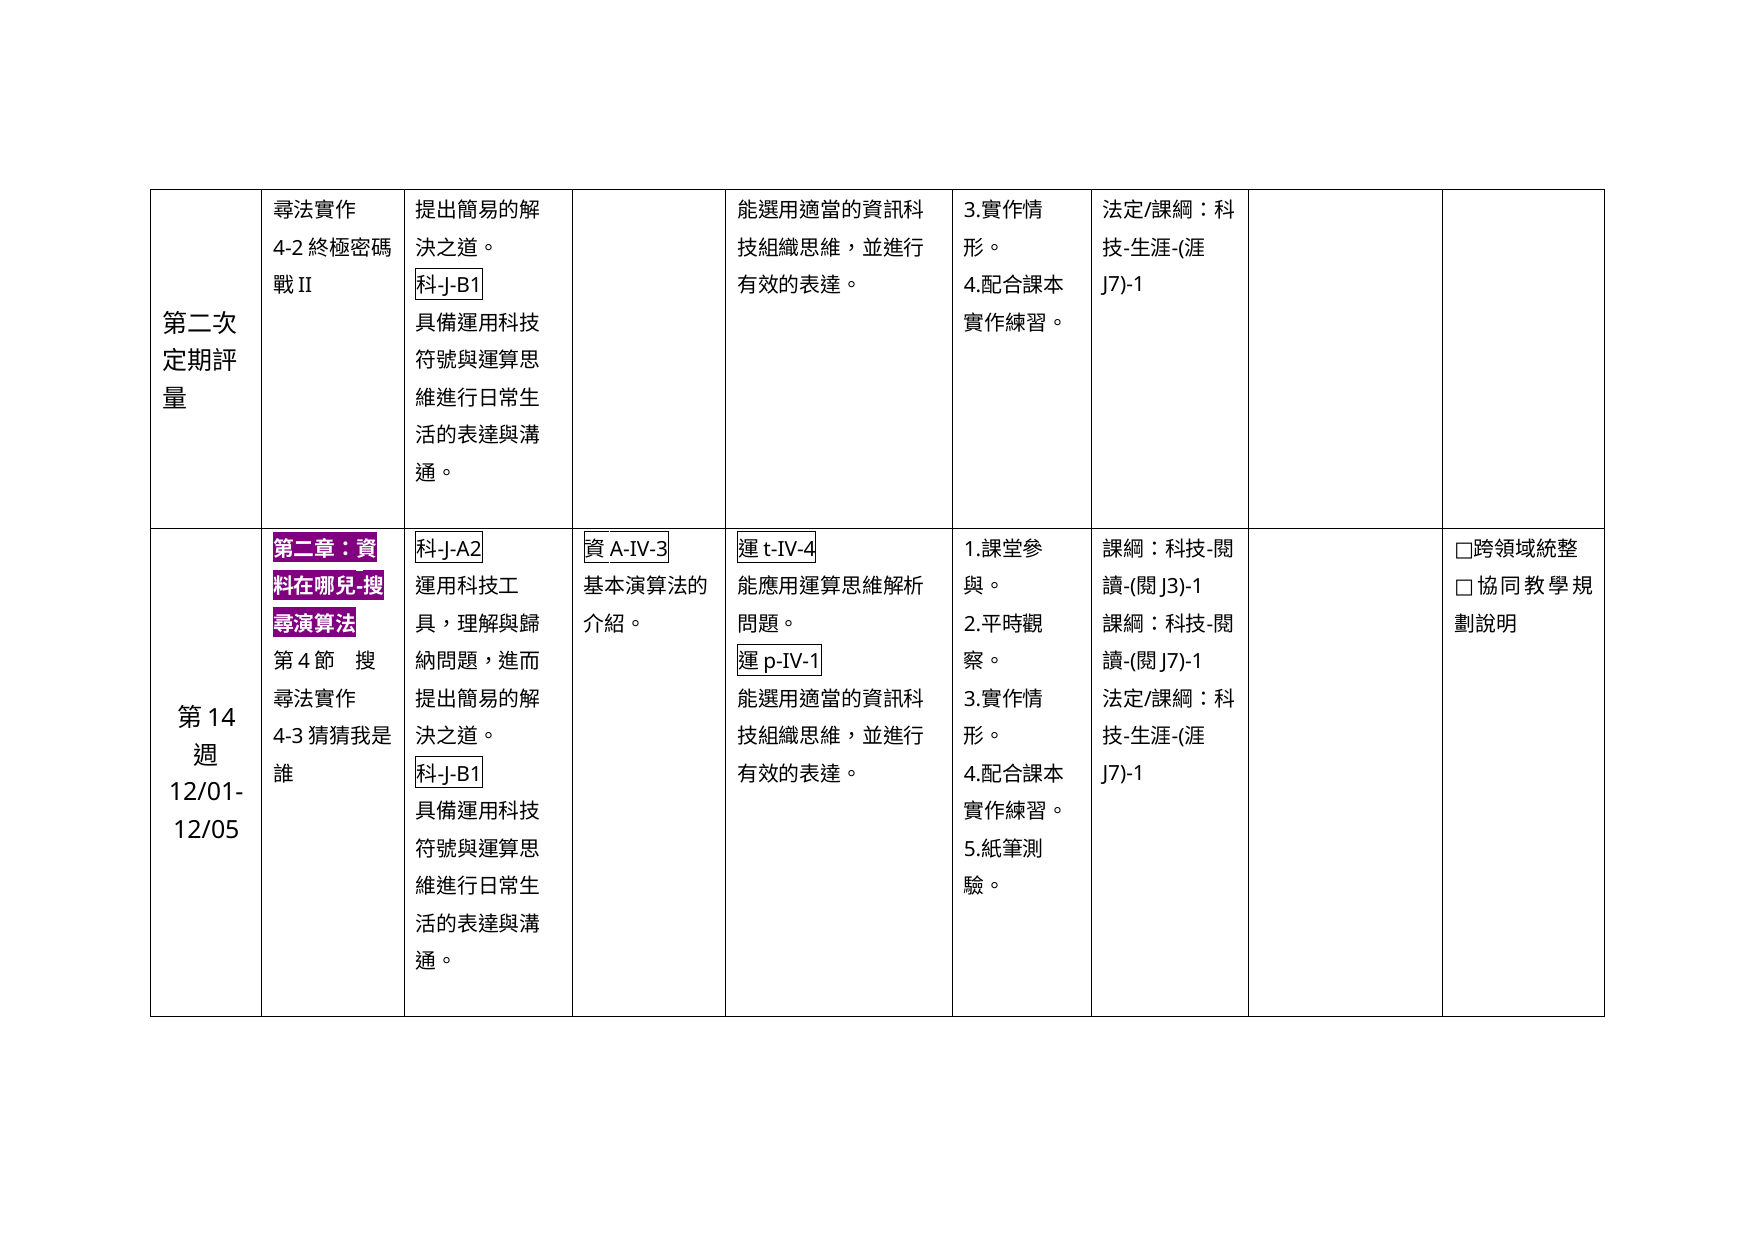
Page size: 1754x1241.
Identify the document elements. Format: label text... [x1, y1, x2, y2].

table_cell [1443, 190, 1604, 527]
table_cell 科-J-A2 運用科技工具，理解與歸納問題，進而提出簡易的解決之道。 科-J-B1 具備運用科技符號與運算思維進行日常生活的表達與溝通。 [405, 529, 572, 1016]
table_cell 第14週 12/01-12/05 [151, 529, 261, 1016]
table_cell 第二次定期評量 [151, 190, 261, 527]
table_cell 課綱：科技-閱讀-(閱J3)-1 課綱：科技-閱讀-(閱J7)-1 法定/課綱：科技-生涯-(涯J7)-1 [1092, 529, 1248, 1016]
table_cell □跨領域統整 □協同教學規劃說明 [1443, 529, 1604, 1016]
table_cell 資A-IV-3 基本演算法的介紹。 [573, 529, 725, 1016]
table_cell 運t-IV-4 能應用運算思維解析問題。 運p-IV-1 能選用適當的資訊科技組織思維，並進行有效的表達。 [726, 529, 952, 1016]
table_cell [1249, 190, 1442, 527]
table_cell 3.實作情形。 4.配合課本實作練習。 [953, 190, 1091, 527]
table_cell 法定/課綱：科技-生涯-(涯J7)-1 [1092, 190, 1248, 527]
table_cell [1249, 529, 1442, 1016]
table_cell [573, 190, 725, 527]
table_cell 1.課堂參與。 2.平時觀察。 3.實作情形。 4.配合課本實作練習。 5.紙筆測驗。 [953, 529, 1091, 1016]
table_cell 第二章：資料在哪兒-搜尋演算法 第4節 搜尋法實作 4-3 猜猜我是誰 [262, 529, 404, 1016]
table_cell 尋法實作 4-2 終極密碼戰II [262, 190, 404, 527]
table_cell 能選用適當的資訊科技組織思維，並進行有效的表達。 [726, 190, 952, 527]
table_cell 提出簡易的解決之道。 科-J-B1 具備運用科技符號與運算思維進行日常生活的表達與溝通。 [405, 190, 572, 527]
